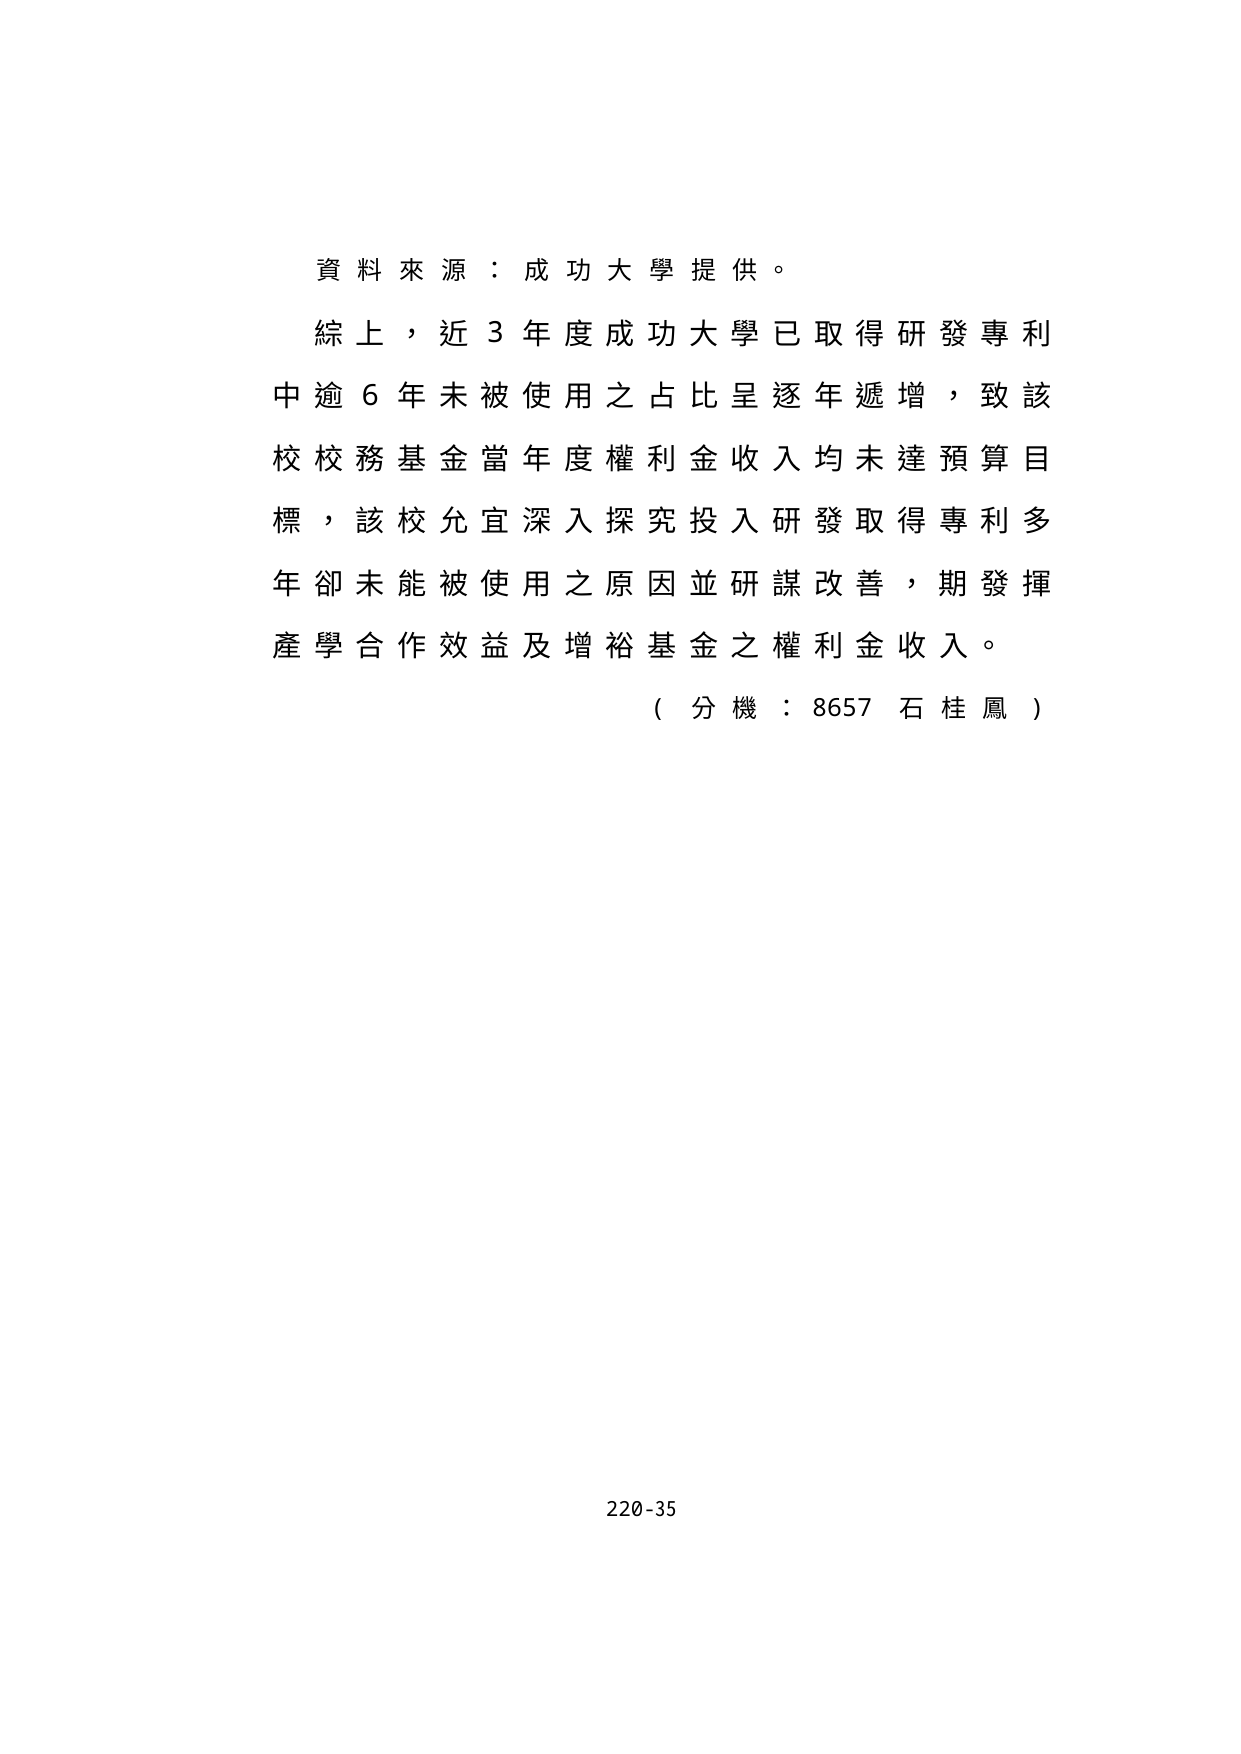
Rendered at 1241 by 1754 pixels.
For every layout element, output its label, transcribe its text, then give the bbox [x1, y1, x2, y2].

text 綜上，近3年度成功大學已取得研發專利中逾6年未被使用之占比呈逐年遞增，致該校校務基金當年度權利金收入均未達預算目標，該校允宜深入探究投入研發取得專利多年卻未能被使用之原因並研謀改善，期發揮產學合作效益及增裕基金之權利金收入。 [242, 290, 1058, 665]
text 資料來源：成功大學提供。 [293, 227, 1058, 290]
text (分機：8657 石桂鳳) [183, 665, 1058, 727]
